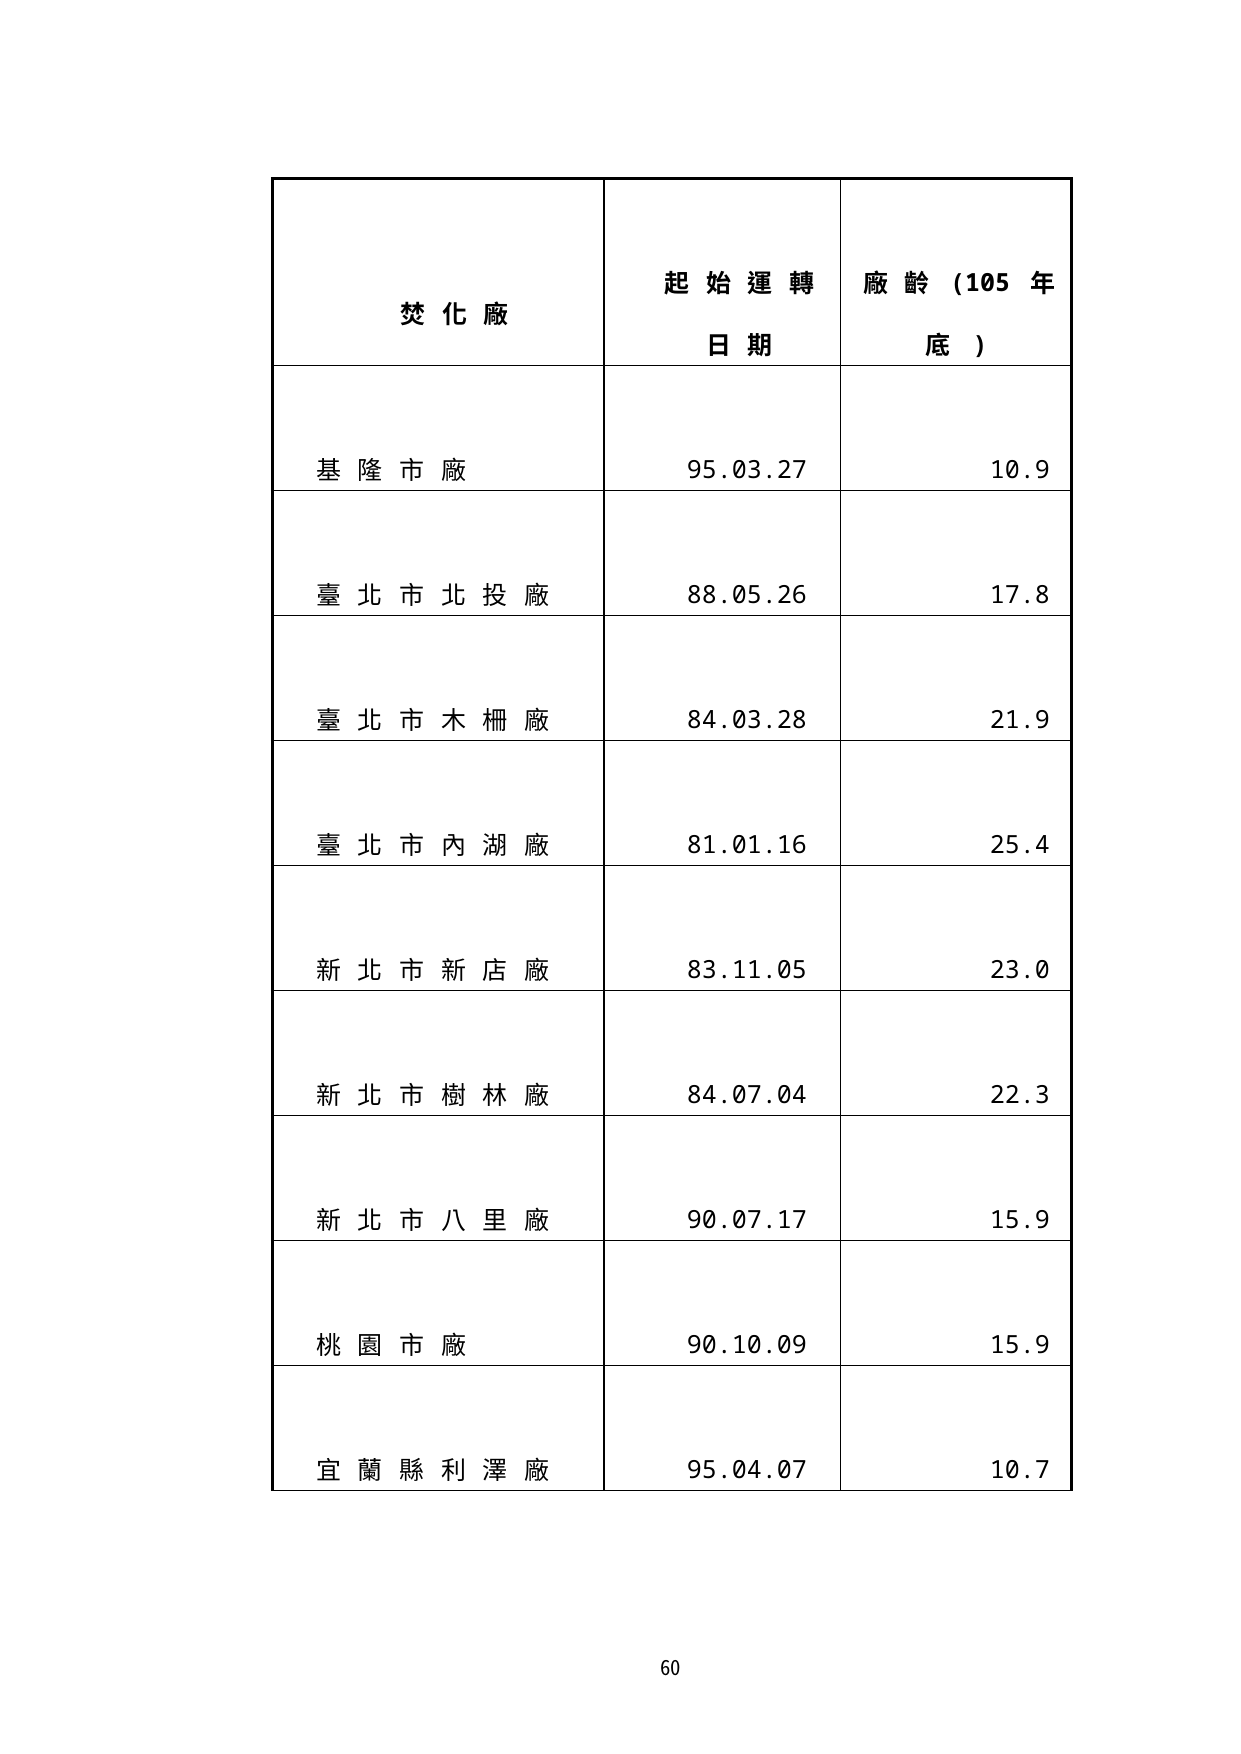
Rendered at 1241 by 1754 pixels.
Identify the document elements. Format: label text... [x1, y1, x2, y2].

table_cell 95.03.27 [605, 366, 840, 490]
table_cell 臺北市內湖廠 [274, 741, 603, 865]
table_cell 83.11.05 [605, 866, 840, 990]
table_cell 21.9 [841, 616, 1070, 740]
table_cell 81.01.16 [605, 741, 840, 865]
table_header 廠齡(105年底) [841, 180, 1070, 365]
table_cell 88.05.26 [605, 491, 840, 615]
table_cell 84.03.28 [605, 616, 840, 740]
table_header 焚化廠 [274, 180, 603, 365]
table_cell 新北市樹林廠 [274, 991, 603, 1115]
table_cell 84.07.04 [605, 991, 840, 1115]
table_cell 10.7 [841, 1366, 1070, 1490]
table_cell 宜蘭縣利澤廠 [274, 1366, 603, 1490]
table_cell 15.9 [841, 1241, 1070, 1365]
table_cell 90.10.09 [605, 1241, 840, 1365]
table_cell 桃園市廠 [274, 1241, 603, 1365]
table_cell 22.3 [841, 991, 1070, 1115]
table_cell 25.4 [841, 741, 1070, 865]
table_cell 95.04.07 [605, 1366, 840, 1490]
table_cell 臺北市北投廠 [274, 491, 603, 615]
table_cell 17.8 [841, 491, 1070, 615]
table_cell 新北市八里廠 [274, 1116, 603, 1240]
table_cell 90.07.17 [605, 1116, 840, 1240]
table_cell 23.0 [841, 866, 1070, 990]
table_header 起始運轉日期 [605, 180, 840, 365]
table_cell 10.9 [841, 366, 1070, 490]
table_cell 新北市新店廠 [274, 866, 603, 990]
table_cell 15.9 [841, 1116, 1070, 1240]
table_cell 臺北市木柵廠 [274, 616, 603, 740]
table_cell 基隆市廠 [274, 366, 603, 490]
